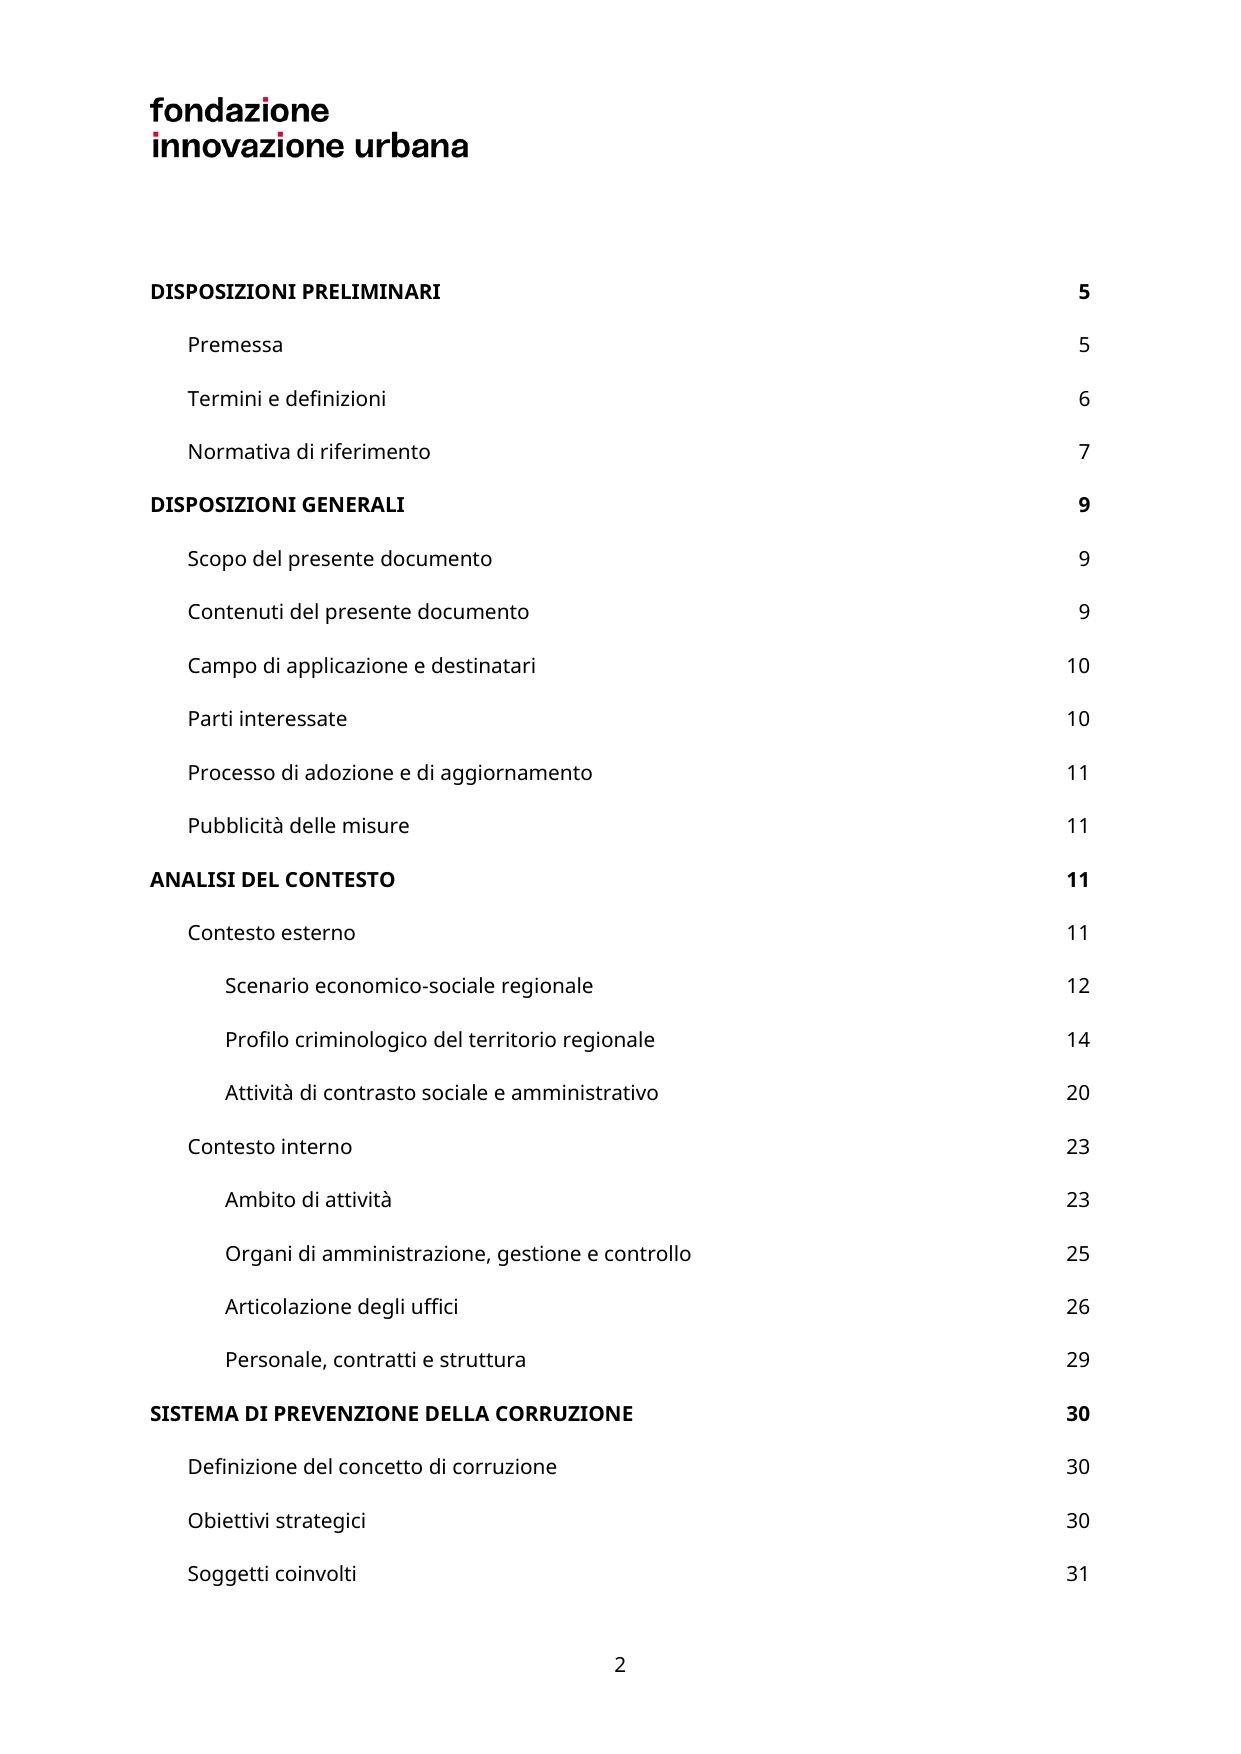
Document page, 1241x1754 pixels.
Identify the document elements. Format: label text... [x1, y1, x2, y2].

text Contenuti del presente documento 9 [187, 597, 1090, 626]
text Obiettivi strategici 30 [187, 1506, 1090, 1534]
text Definizione del concetto di corruzione 30 [187, 1452, 1090, 1481]
text Contesto interno 23 [187, 1132, 1090, 1160]
text Premessa 5 [187, 330, 1090, 359]
text Normativa di riferimento 7 [187, 437, 1090, 466]
text Profilo criminologico del territorio regionale 14 [225, 1025, 1090, 1053]
text Personale, contratti e struttura 29 [225, 1346, 1090, 1374]
text DISPOSIZIONI PRELIMINARI 5 [150, 277, 1090, 305]
text Termini e definizioni 6 [187, 384, 1090, 412]
text Pubblicità delle misure 11 [187, 811, 1090, 840]
text Processo di adozione e di aggiornamento 11 [187, 758, 1090, 786]
text Campo di applicazione e destinatari 10 [187, 651, 1090, 679]
text Scenario economico-sociale regionale 12 [225, 972, 1090, 1000]
text DISPOSIZIONI GENERALI 9 [150, 491, 1090, 519]
text Articolazione degli uffici 26 [225, 1292, 1090, 1321]
text SISTEMA DI PREVENZIONE DELLA CORRUZIONE 30 [150, 1399, 1090, 1427]
text Attività di contrasto sociale e amministrativo 20 [225, 1078, 1090, 1107]
text ANALISI DEL CONTESTO 11 [150, 865, 1090, 893]
picture [150, 75, 1083, 175]
text Scopo del presente documento 9 [187, 544, 1090, 572]
text Contesto esterno 11 [187, 918, 1090, 947]
text Soggetti coinvolti 31 [187, 1559, 1090, 1588]
text Parti interessate 10 [187, 704, 1090, 733]
text Organi di amministrazione, gestione e controllo 25 [225, 1239, 1090, 1267]
text Ambito di attività 23 [225, 1185, 1090, 1214]
